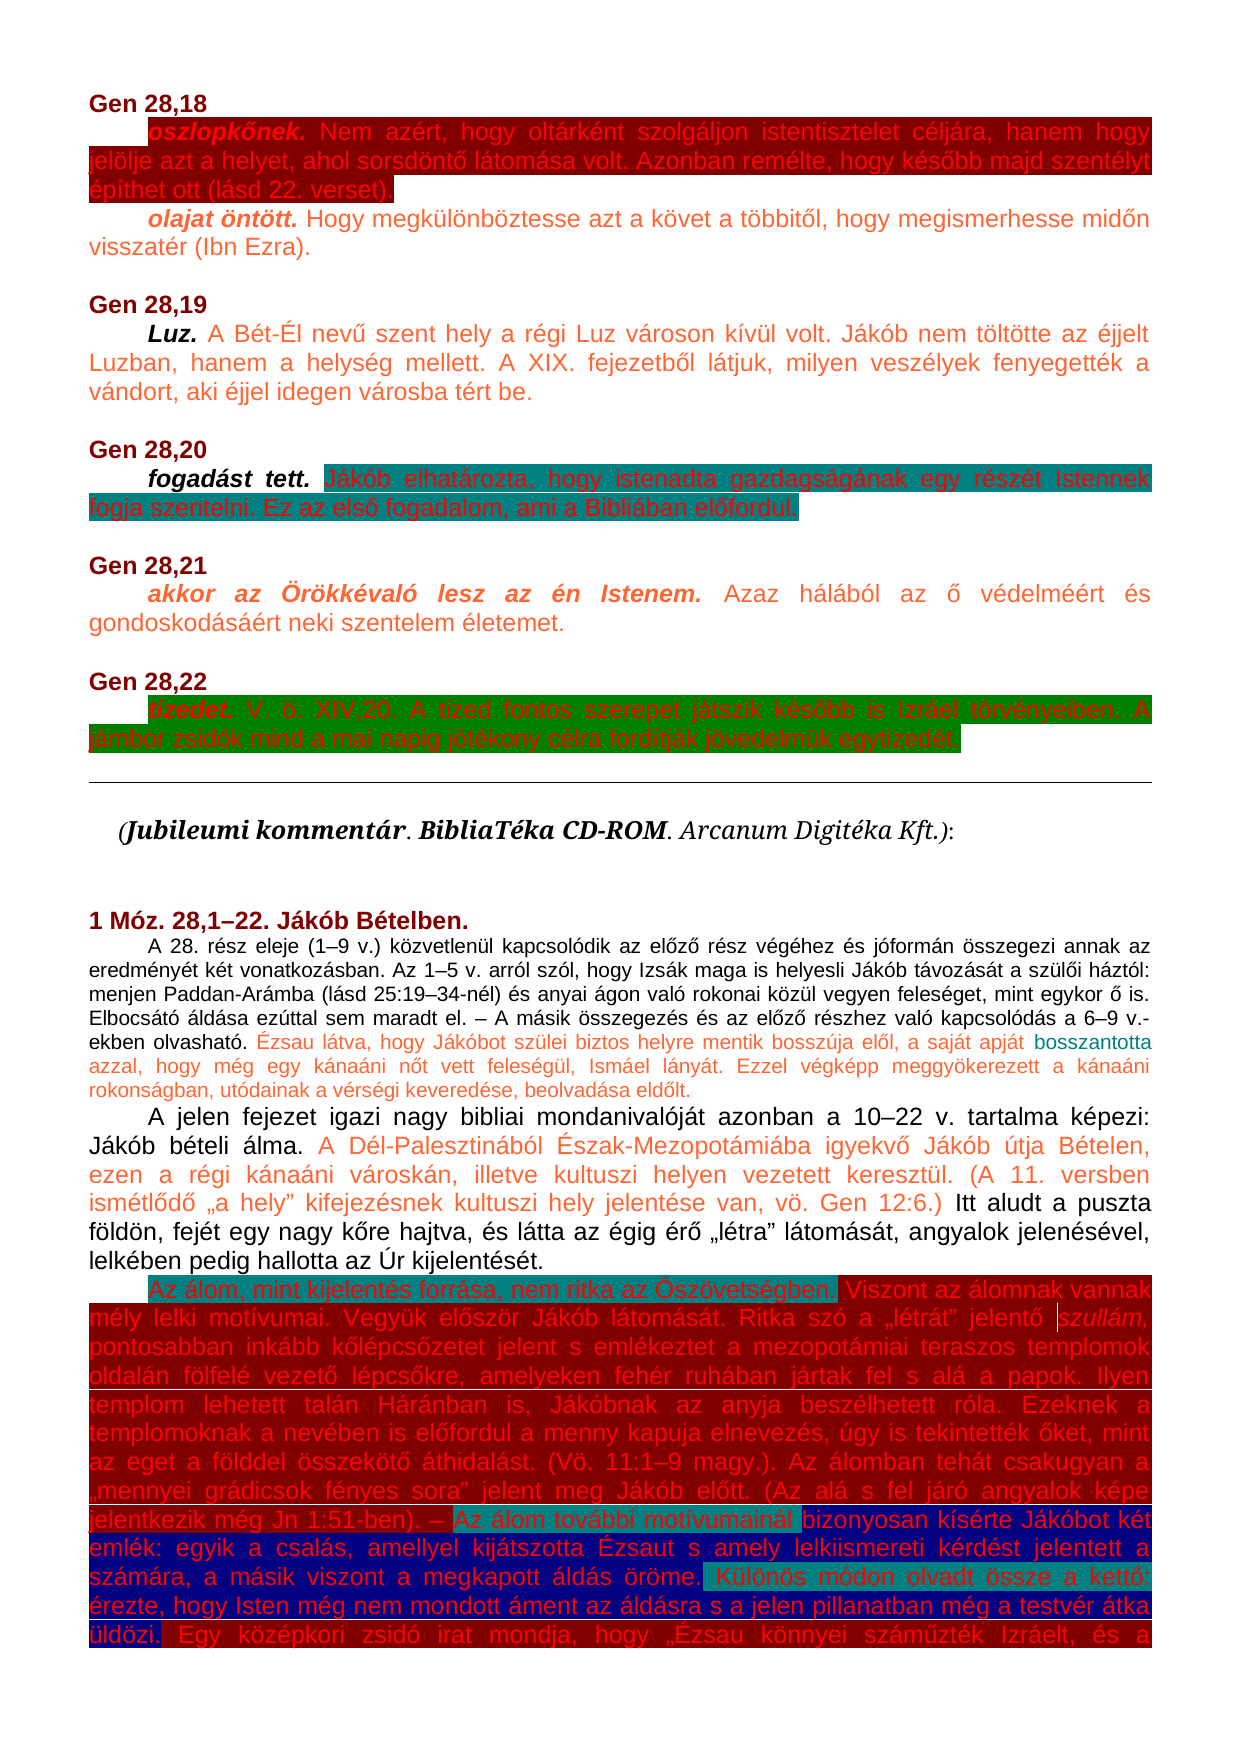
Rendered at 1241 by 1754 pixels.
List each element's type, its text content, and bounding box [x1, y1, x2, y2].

text (Jubileumi kommentár. BibliaTéka CD-ROM. Arcanum Digitéka Kft.): [88, 783, 1152, 876]
text 1 Móz. 28,1–22. Jákób Bételben. [88, 906, 1152, 934]
text akkor az Örökkévaló lesz az én Istenem. Azaz hálából az ő védelméért és gondoskodásáért neki szentelem életemet. [88, 579, 1152, 637]
text olajat öntött. Hogy megkülönböztesse azt a követ a többitől, hogy megismerhesse midőn visszatér (Ibn Ezra). [88, 203, 1152, 261]
text fogadást tett. Jákób elhatározta, hogy istenadta gazdagságának egy részét Istennek fogja szentelni. Ez az első fogadalom, ami a Bibliában előfordul. [88, 464, 1152, 521]
text Luz. A Bét-Él nevű szent hely a régi Luz városon kívül volt. Jákób nem töltötte az éjjelt Luzban, hanem a helység mellett. A XIX. fejezetből látjuk, milyen veszélyek fenyegették a vándort, aki éjjel idegen városba tért be. [88, 319, 1152, 406]
text A jelen fejezet igazi nagy bibliai mondanivalóját azonban a 10–22 v. tartalma képezi: Jákób bételi álma. A Dél-Palesztinából Észak-Mezopotámiába igyekvő Jákób útja Bételen, ezen a régi kánaáni városkán, illetve kultuszi helyen vezetett keresztül. (A 11. versben ismétlődő „a hely” kifejezésnek kultuszi hely jelentése van, vö. Gen 12:6.) Itt aludt a puszta földön, fejét egy nagy kőre hajtva, és látta az égig érő „létra” látomását, angyalok jelenésével, lelkében pedig hallotta az Úr kijelentését. [88, 1102, 1152, 1274]
text Gen 28,19 [88, 291, 1152, 319]
text Gen 28,18 [88, 88, 1152, 117]
text Gen 28,20 [88, 435, 1152, 464]
text Gen 28,22 [88, 666, 1152, 695]
text Az álom, mint kijelentés forrása, nem ritka az Ószövetségben. Viszont az álomnak vannak mély lelki motívumai. Vegyük először Jákób látomását. Ritka szó a „létrát” jelentő szullám, pontosabban inkább kőlépcsőzetet jelent s emlékeztet a mezopotámiai teraszos templomok oldalán fölfelé vezető lépcsőkre, amelyeken fehér ruhában jártak fel s alá a papok. Ilyen templom lehetett talán Háránban is, Jákóbnak az anyja beszélhetett róla. Ezeknek a templomoknak a nevében is előfordul a menny kapuja elnevezés, úgy is tekintették őket, mint az eget a földdel összekötő áthidalást. (Vö. 11:1–9 magy.). Az álomban tehát csakugyan a „mennyei grádicsok fényes sora” jelent meg Jákób előtt. (Az alá s fel járó angyalok képe jelentkezik még Jn 1:51-ben). – Az álom további motívumainál bizonyosan kísérte Jákóbot két emlék: egyik a csalás, amellyel kijátszotta Ézsaut s amely lelkiismereti kérdést jelentett a számára, a másik viszont a megkapott áldás öröme. Különös módon olvadt össze a kettő: érezte, hogy Isten még nem mondott áment az áldásra s a jelen pillanatban még a testvér átka üldözi. Egy középkori zsidó irat mondja, hogy „Ézsau könnyei száműzték Izráelt, és a [88, 1274, 1152, 1648]
text oszlopkőnek. Nem azért, hogy oltárként szolgáljon istentisztelet céljára, hanem hogy jelölje azt a helyet, ahol sorsdöntő látomása volt. Azonban remélte, hogy később majd szentélyt építhet ott (lásd 22. verset). [88, 117, 1152, 203]
text tizedet. V. ö. XIV,20. A tized fontos szerepet játszik később is Izráel törvényeiben. A jámbor zsidók mind a mai napig jótékony célra fordítják jövedelmük egytizedét. [88, 695, 1152, 753]
text A 28. rész eleje (1–9 v.) közvetlenül kapcsolódik az előző rész végéhez és jóformán összegezi annak az eredményét két vonatkozásban. Az 1–5 v. arról szól, hogy Izsák maga is helyesli Jákób távozását a szülői háztól: menjen Paddan-Arámba (lásd 25:19–34-nél) és anyai ágon való rokonai közül vegyen feleséget, mint egykor ő is. Elbocsátó áldása ezúttal sem maradt el. – A másik összegezés és az előző részhez való kapcsolódás a 6–9 v.-ekben olvasható. Ézsau látva, hogy Jákóbot szülei biztos helyre mentik bosszúja elől, a saját apját bosszantotta azzal, hogy még egy kánaáni nőt vett feleségül, Ismáel lányát. Ezzel végképp meggyökerezett a kánaáni rokonságban, utódainak a vérségi keveredése, beolvadása eldőlt. [88, 934, 1152, 1102]
text Gen 28,21 [88, 551, 1152, 579]
